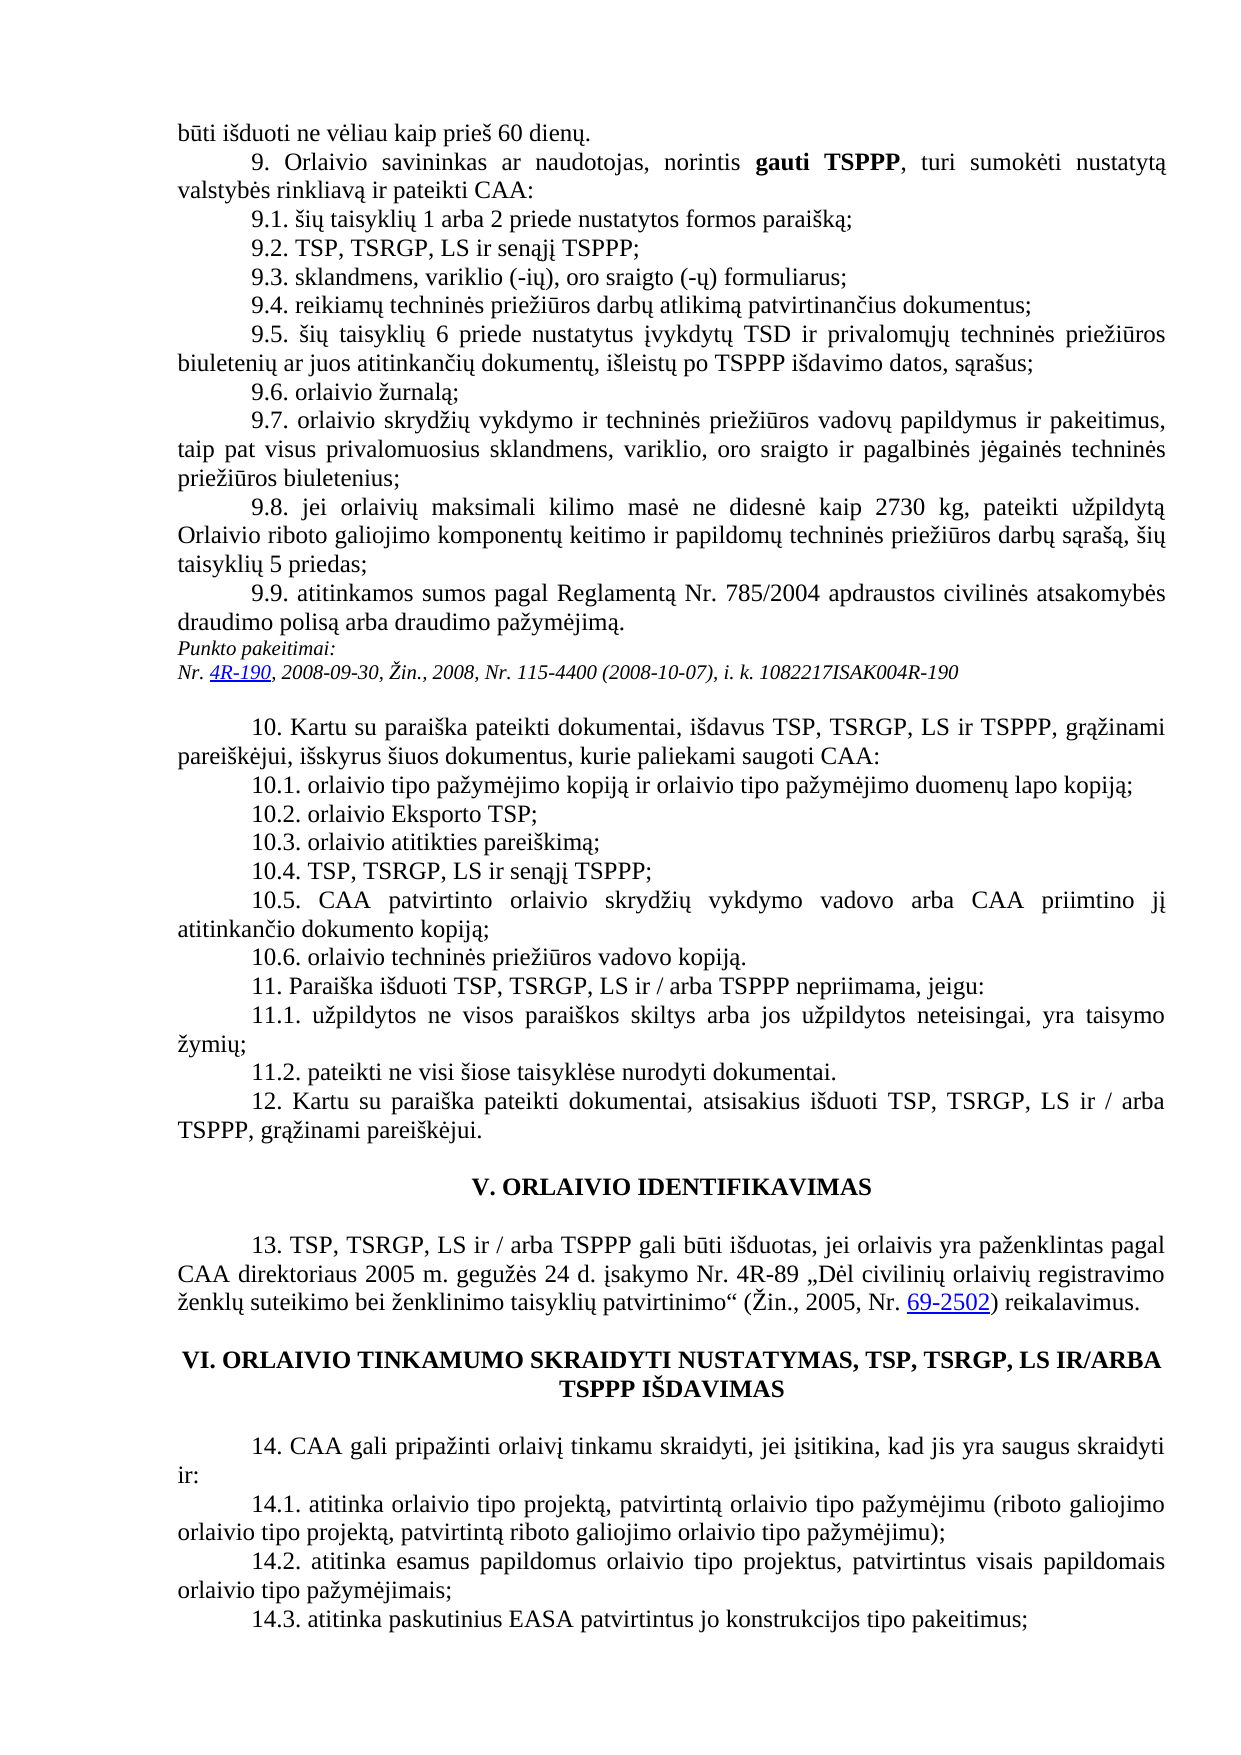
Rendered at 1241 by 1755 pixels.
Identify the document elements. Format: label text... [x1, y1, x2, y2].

text 12. Kartu su paraiška pateikti dokumentai, atsisakius išduoti TSP, TSRGP, LS ir / arba TSPPP, grąžinami pareiškėjui. [177, 1086, 1166, 1144]
text 9.8. jei orlaivių maksimali kilimo masė ne didesnė kaip 2730 kg, pateikti užpildytą Orlaivio riboto galiojimo komponentų keitimo ir papildomų techninės priežiūros darbų sąrašą, šių taisyklių 5 priedas; [177, 492, 1166, 578]
text 9.7. orlaivio skrydžių vykdymo ir techninės priežiūros vadovų papildymus ir pakeitimus, taip pat visus privalomuosius sklandmens, variklio, oro sraigto ir pagalbinės jėgainės techninės priežiūros biuletenius; [177, 406, 1166, 492]
text V. ORLAIVIO IDENTIFIKAVIMAS [177, 1172, 1166, 1201]
text 10.4. TSP, TSRGP, LS ir senąjį TSPPP; [177, 856, 1166, 885]
text 11.2. pateikti ne visi šiose taisyklėse nurodyti dokumentai. [177, 1057, 1166, 1086]
text 11. Paraiška išduoti TSP, TSRGP, LS ir / arba TSPPP nepriimama, jeigu: [177, 971, 1166, 1000]
text 14.2. atitinka esamus papildomus orlaivio tipo projektus, patvirtintus visais papildomais orlaivio tipo pažymėjimais; [177, 1546, 1166, 1604]
text 9. Orlaivio savininkas ar naudotojas, norintis gauti TSPPP, turi sumokėti nustatytą valstybės rinkliavą ir pateikti CAA: [177, 147, 1166, 204]
text 9.4. reikiamų techninės priežiūros darbų atlikimą patvirtinančius dokumentus; [177, 291, 1166, 319]
text 9.1. šių taisyklių 1 arba 2 priede nustatytos formos paraišką; [177, 204, 1166, 233]
text 10.3. orlaivio atitikties pareiškimą; [177, 827, 1166, 856]
text 11.1. užpildytos ne visos paraiškos skiltys arba jos užpildytos neteisingai, yra taisymo žymių; [177, 1000, 1166, 1057]
text 10.5. CAA patvirtinto orlaivio skrydžių vykdymo vadovo arba CAA priimtino jį atitinkančio dokumento kopiją; [177, 885, 1166, 942]
text Punkto pakeitimai: [177, 636, 1166, 660]
text 10.2. orlaivio Eksporto TSP; [177, 799, 1166, 827]
text 9.9. atitinkamos sumos pagal Reglamentą Nr. 785/2004 apdraustos civilinės atsakomybės draudimo polisą arba draudimo pažymėjimą. [177, 578, 1166, 636]
text 14. CAA gali pripažinti orlaivį tinkamu skraidyti, jei įsitikina, kad jis yra saugus skraidyti ir: [177, 1431, 1166, 1489]
text 14.1. atitinka orlaivio tipo projektą, patvirtintą orlaivio tipo pažymėjimu (riboto galiojimo orlaivio tipo projektą, patvirtintą riboto galiojimo orlaivio tipo pažymėjimu); [177, 1489, 1166, 1546]
text 9.6. orlaivio žurnalą; [177, 377, 1166, 406]
text VI. ORLAIVIO TINKAMUMO SKRAIDYTI NUSTATYMAS, TSP, TSRGP, LS IR/ARBA TSPPP IŠDAVIMAS [177, 1345, 1166, 1402]
text 14.3. atitinka paskutinius EASA patvirtintus jo konstrukcijos tipo pakeitimus; [177, 1604, 1166, 1632]
text 9.5. šių taisyklių 6 priede nustatytus įvykdytų TSD ir privalomųjų techninės priežiūros biuletenių ar juos atitinkančių dokumentų, išleistų po TSPPP išdavimo datos, sąrašus; [177, 319, 1166, 377]
text 13. TSP, TSRGP, LS ir / arba TSPPP gali būti išduotas, jei orlaivis yra paženklintas pagal CAA direktoriaus 2005 m. gegužės 24 d. įsakymo Nr. 4R-89 „Dėl civilinių orlaivių registravimo ženklų suteikimo bei ženklinimo taisyklių patvirtinimo“ (Žin., 2005, Nr. 69-2502) reikalavimus. [177, 1230, 1166, 1316]
text Nr. 4R-190, 2008-09-30, Žin., 2008, Nr. 115-4400 (2008-10-07), i. k. 1082217ISAK004R-190 [177, 660, 1166, 684]
text 10.1. orlaivio tipo pažymėjimo kopiją ir orlaivio tipo pažymėjimo duomenų lapo kopiją; [177, 770, 1166, 799]
text būti išduoti ne vėliau kaip prieš 60 dienų. [177, 118, 1166, 147]
text 10. Kartu su paraiška pateikti dokumentai, išdavus TSP, TSRGP, LS ir TSPPP, grąžinami pareiškėjui, išskyrus šiuos dokumentus, kurie paliekami saugoti CAA: [177, 712, 1166, 770]
text 10.6. orlaivio techninės priežiūros vadovo kopiją. [177, 942, 1166, 971]
text 9.3. sklandmens, variklio (-ių), oro sraigto (-ų) formuliarus; [177, 262, 1166, 291]
text 9.2. TSP, TSRGP, LS ir senąjį TSPPP; [177, 233, 1166, 262]
